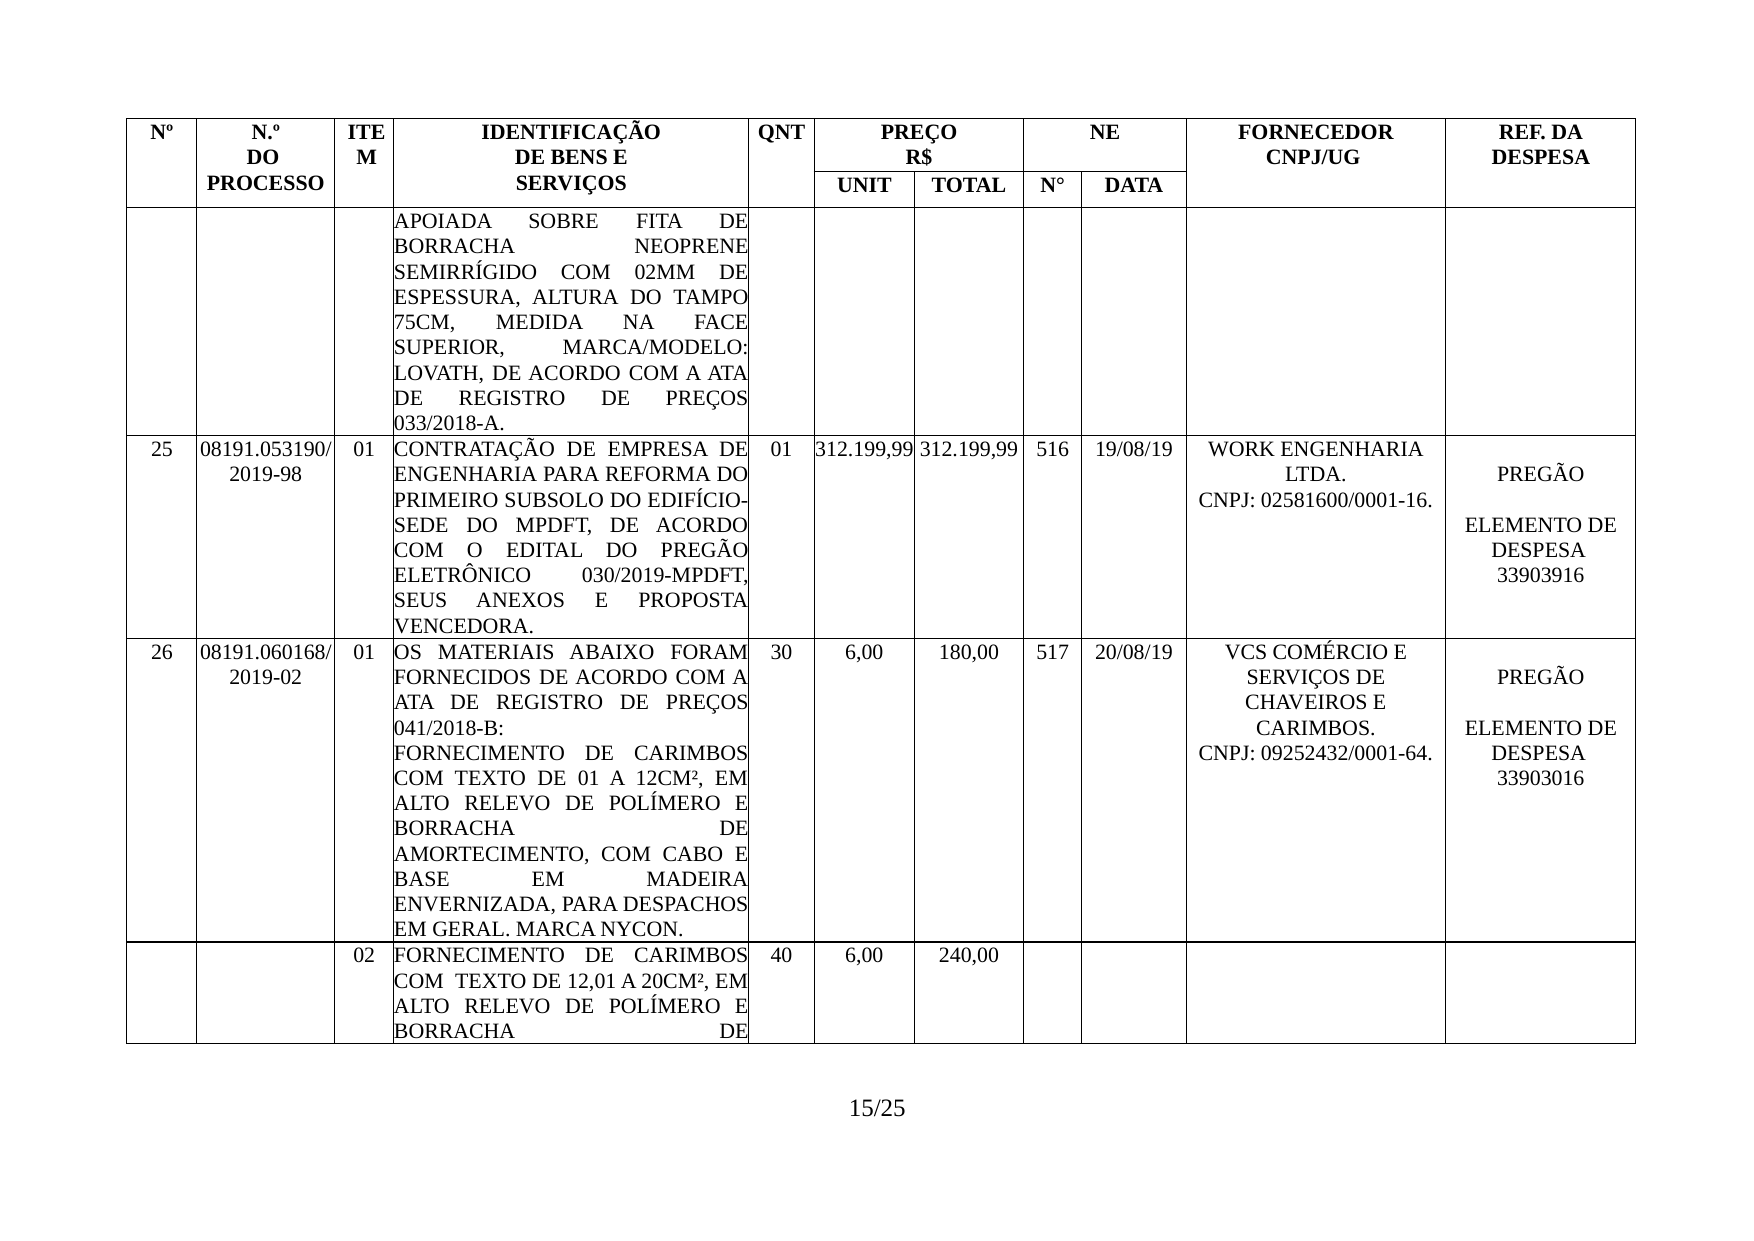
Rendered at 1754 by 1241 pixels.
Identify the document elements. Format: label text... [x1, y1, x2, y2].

table_cell [127, 208, 196, 435]
table_header Nº [127, 119, 196, 207]
table_cell PREGÃO ELEMENTO DE DESPESA 33903916 [1446, 436, 1635, 638]
table_header PREÇO R$ [815, 119, 1023, 171]
table_cell OS MATERIAIS ABAIXO FORAM FORNECIDOS DE ACORDO COM A ATA DE REGISTRO DE PREÇOS 041/2018-B: FORNECIMENTO DE CARIMBOS COM TEXTO DE 01 A 12CM², EM ALTO RELEVO DE POLÍMERO E BORRACHA DE AMORTECIMENTO, COM CABO E BASE EM MADEIRA ENVERNIZADA, PARA DESPACHOS EM GERAL. MARCA NYCON. [394, 639, 748, 941]
table_cell 02 [335, 943, 393, 1043]
table_cell [1024, 208, 1081, 435]
table_cell [1082, 943, 1186, 1043]
table_cell [915, 208, 1023, 435]
table_header FORNECEDOR CNPJ/UG [1187, 119, 1445, 207]
table_cell [127, 943, 196, 1043]
table_cell [197, 208, 334, 435]
table_cell 08191.060168/2019-02 [197, 639, 334, 941]
table_cell 6,00 [815, 943, 914, 1043]
table_cell 240,00 [915, 943, 1023, 1043]
table_header ITEM [335, 119, 393, 207]
table_cell 20/08/19 [1082, 639, 1186, 941]
table_header IDENTIFICAÇÃO DE BENS E SERVIÇOS [394, 119, 748, 207]
table_cell [335, 208, 393, 435]
table_cell 01 [335, 436, 393, 638]
table_cell 25 [127, 436, 196, 638]
table_cell [749, 208, 814, 435]
table_cell DATA [1082, 172, 1186, 207]
table_cell 08191.053190/2019-98 [197, 436, 334, 638]
table_cell 516 [1024, 436, 1081, 638]
table_cell [1024, 943, 1081, 1043]
table_cell 19/08/19 [1082, 436, 1186, 638]
table_cell 30 [749, 639, 814, 941]
table_cell [197, 943, 334, 1043]
table_cell [1446, 943, 1635, 1043]
table_cell PREGÃO ELEMENTO DE DESPESA 33903016 [1446, 639, 1635, 941]
table_header REF. DA DESPESA [1446, 119, 1635, 207]
table_cell VCS COMÉRCIO E SERVIÇOS DE CHAVEIROS E CARIMBOS. CNPJ: 09252432/0001-64. [1187, 639, 1445, 941]
table_header N.º DO PROCESSO [197, 119, 334, 207]
table_cell 312.199,99 [915, 436, 1023, 638]
table_cell FORNECIMENTO DE CARIMBOS COM TEXTO DE 12,01 A 20CM², EM ALTO RELEVO DE POLÍMERO E BORRACHA DE [394, 943, 748, 1043]
table_cell 01 [749, 436, 814, 638]
table_cell [1187, 943, 1445, 1043]
table_header NE [1024, 119, 1186, 171]
table_cell [1446, 208, 1635, 435]
table_cell 26 [127, 639, 196, 941]
table_cell [1082, 208, 1186, 435]
table_cell [1187, 208, 1445, 435]
table_cell 312.199,99 [815, 436, 914, 638]
table_cell [815, 208, 914, 435]
table_cell N° [1024, 172, 1081, 207]
table_cell WORK ENGENHARIA LTDA. CNPJ: 02581600/0001-16. [1187, 436, 1445, 638]
table_cell 01 [335, 639, 393, 941]
table_cell CONTRATAÇÃO DE EMPRESA DE ENGENHARIA PARA REFORMA DO PRIMEIRO SUBSOLO DO EDIFÍCIO-SEDE DO MPDFT, DE ACORDO COM O EDITAL DO PREGÃO ELETRÔNICO 030/2019-MPDFT, SEUS ANEXOS E PROPOSTA VENCEDORA. [394, 436, 748, 638]
table_cell UNIT [815, 172, 914, 207]
table_header QNT [749, 119, 814, 207]
table_cell APOIADA SOBRE FITA DE BORRACHA NEOPRENE SEMIRRÍGIDO COM 02MM DE ESPESSURA, ALTURA DO TAMPO 75CM, MEDIDA NA FACE SUPERIOR, MARCA/MODELO: LOVATH, DE ACORDO COM A ATA DE REGISTRO DE PREÇOS 033/2018-A. [394, 208, 748, 435]
table_cell TOTAL [915, 172, 1023, 207]
table_cell 6,00 [815, 639, 914, 941]
table_cell 517 [1024, 639, 1081, 941]
table_cell 180,00 [915, 639, 1023, 941]
table_cell 40 [749, 943, 814, 1043]
